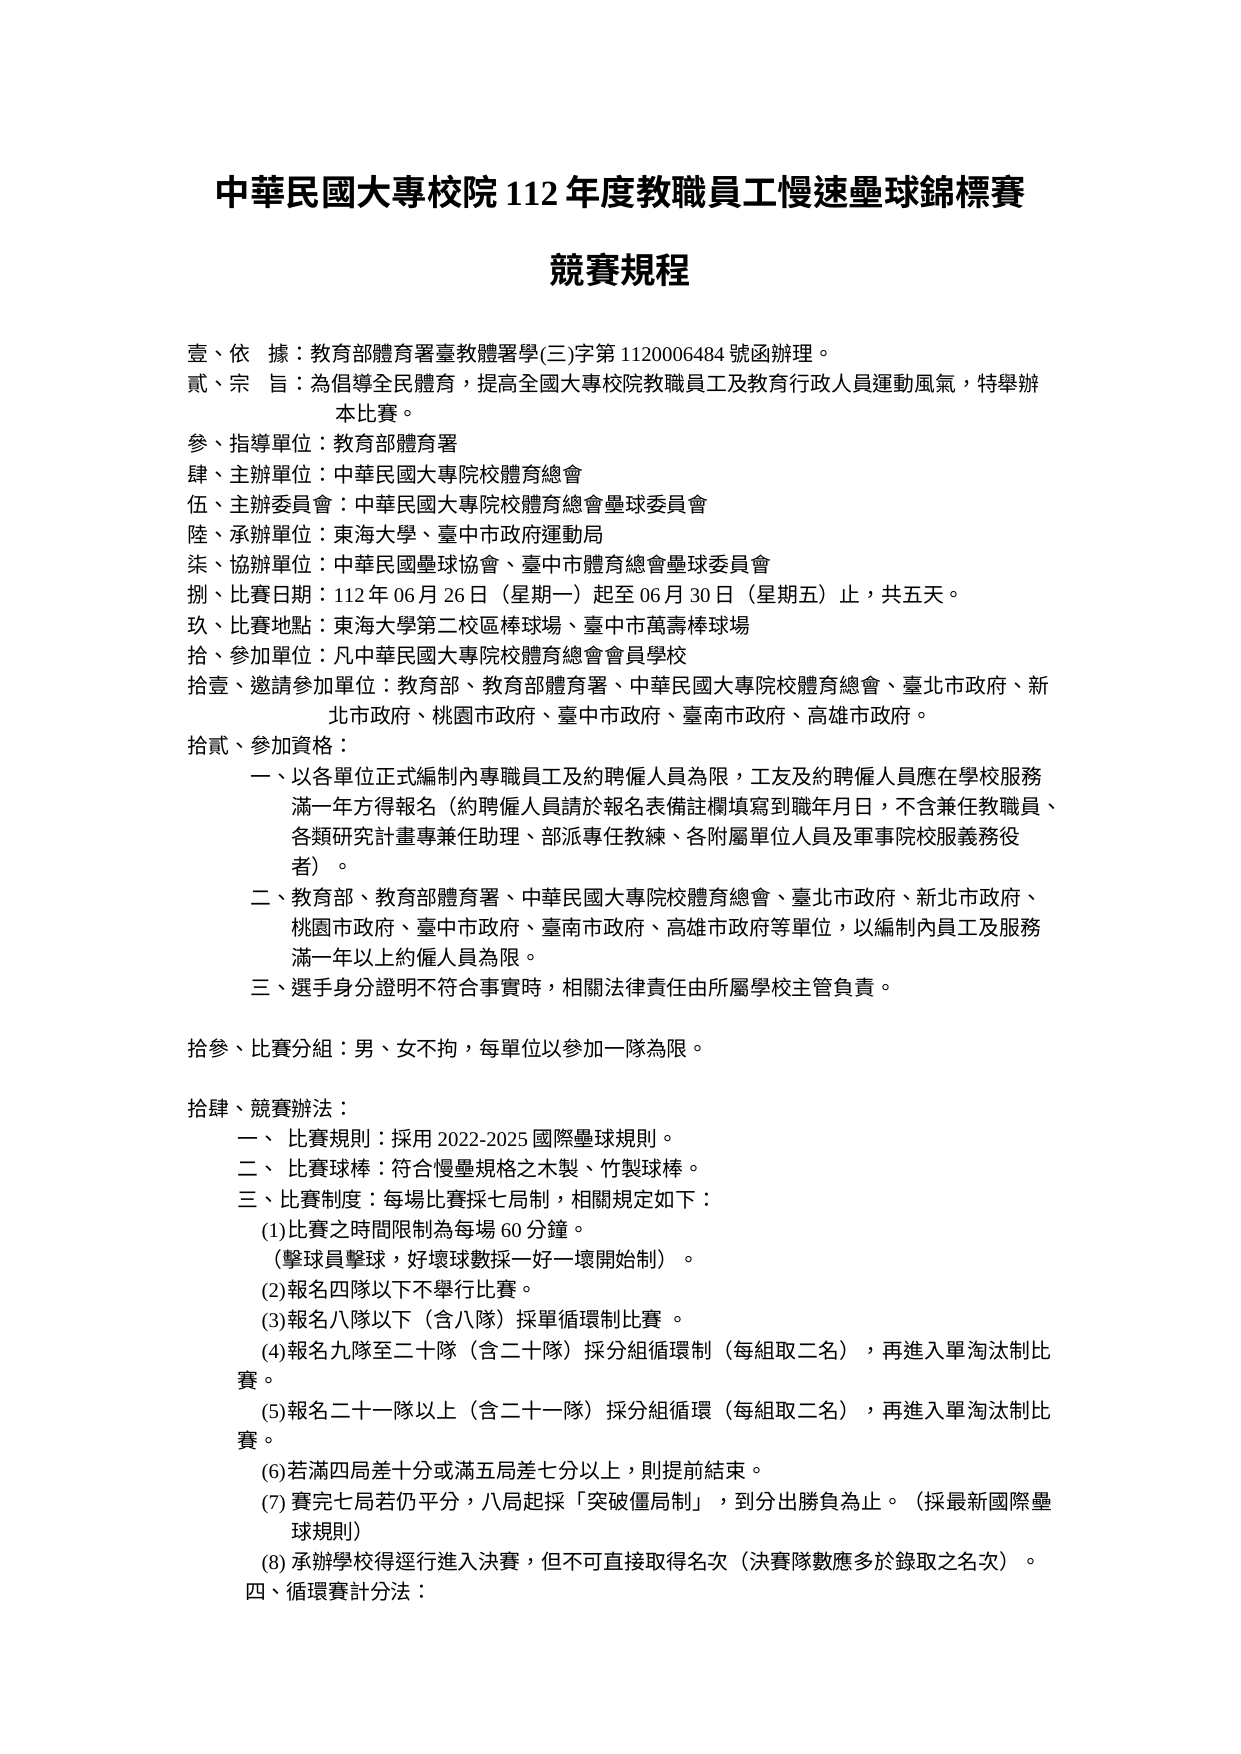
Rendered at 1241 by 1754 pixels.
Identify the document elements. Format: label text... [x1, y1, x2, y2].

list 若滿四局差十分或滿五局差七分以上，則提前結束。 [237, 1455, 1053, 1485]
text 三、選手身分證明不符合事實時，相關法律責任由所屬學校主管負責。 [187, 971, 1053, 1002]
text 伍、主辦委員會：中華民國大專院校體育總會壘球委員會 [187, 488, 1053, 518]
text 貳、宗 旨：為倡導全民體育，提高全國大專校院教職員工及教育行政人員運動風氣，特舉辦本比賽。 [187, 367, 1053, 428]
text 拾肆、競賽辦法： [187, 1092, 1053, 1122]
list 比賽之時間限制為每場 60 分鐘。 [237, 1213, 1053, 1243]
list 三、比賽制度：每場比賽採七局制，相關規定如下： [237, 1183, 1053, 1213]
list 報名四隊以下不舉行比賽。 [237, 1273, 1053, 1304]
text 拾參、比賽分組：男、女不拘，每單位以參加一隊為限。 [187, 1032, 1053, 1062]
text 中華民國大專校院112年度教職員工慢速壘球錦標賽 [187, 151, 1053, 229]
list 報名九隊至二十隊（含二十隊）採分組循環制（每組取二名），再進入單淘汰制比賽。 [237, 1334, 1053, 1394]
text 一、以各單位正式編制內專職員工及約聘僱人員為限，工友及約聘僱人員應在學校服務滿一年方得報名（約聘僱人員請於報名表備註欄填寫到職年月日，不含兼任教職員、各類研究計畫專兼任助理、部派專任教練、各附屬單位人員及軍事院校服義務役者）。 [187, 760, 1053, 881]
list 報名八隊以下（含八隊）採單循環制比賽 。 [237, 1304, 1053, 1334]
list 賽完七局若仍平分，八局起採「突破僵局制」，到分出勝負為止。（採最新國際壘球規則） [261, 1485, 1053, 1545]
text 柒、協辦單位：中華民國壘球協會、臺中市體育總會壘球委員會 [187, 548, 1053, 579]
list （擊球員擊球，好壞球數採一好一壞開始制）。 [261, 1243, 1053, 1273]
text 拾、參加單位：凡中華民國大專院校體育總會會員學校 [187, 639, 1053, 669]
text 玖、比賽地點：東海大學第二校區棒球場、臺中市萬壽棒球場 [187, 609, 1053, 639]
text 陸、承辦單位：東海大學、臺中市政府運動局 [187, 518, 1053, 548]
text 拾貳、參加資格： [187, 730, 1053, 760]
text 捌、比賽日期：112年06月26日（星期一）起至06月30日（星期五）止，共五天。 [187, 579, 1053, 609]
list 承辦學校得逕行進入決賽，但不可直接取得名次（決賽隊數應多於錄取之名次）。 [261, 1545, 1053, 1576]
text 參、指導單位：教育部體育署 [187, 428, 1053, 458]
text 二、教育部、教育部體育署、中華民國大專院校體育總會、臺北市政府、新北市政府、桃園市政府、臺中市政府、臺南市政府、高雄市政府等單位，以編制內員工及服務滿一年以上約僱人員為限。 [187, 881, 1053, 971]
list 比賽球棒：符合慢壘規格之木製、竹製球棒。 [237, 1153, 1053, 1183]
text 拾壹、邀請參加單位：教育部、教育部體育署、中華民國大專院校體育總會、臺北市政府、新北市政府、桃園市政府、臺中市政府、臺南市政府、高雄市政府。 [187, 669, 1053, 730]
text 肆、主辦單位：中華民國大專院校體育總會 [187, 458, 1053, 488]
text 競賽規程 [187, 229, 1053, 307]
text 四、循環賽計分法： [187, 1576, 1053, 1606]
text 壹、依 據：教育部體育署臺教體署學(三)字第1120006484 號函辦理。 [187, 337, 1053, 367]
list 報名二十一隊以上（含二十一隊）採分組循環（每組取二名），再進入單淘汰制比賽。 [237, 1394, 1053, 1455]
list 比賽規則：採用2022-2025國際壘球規則。 [237, 1122, 1053, 1153]
